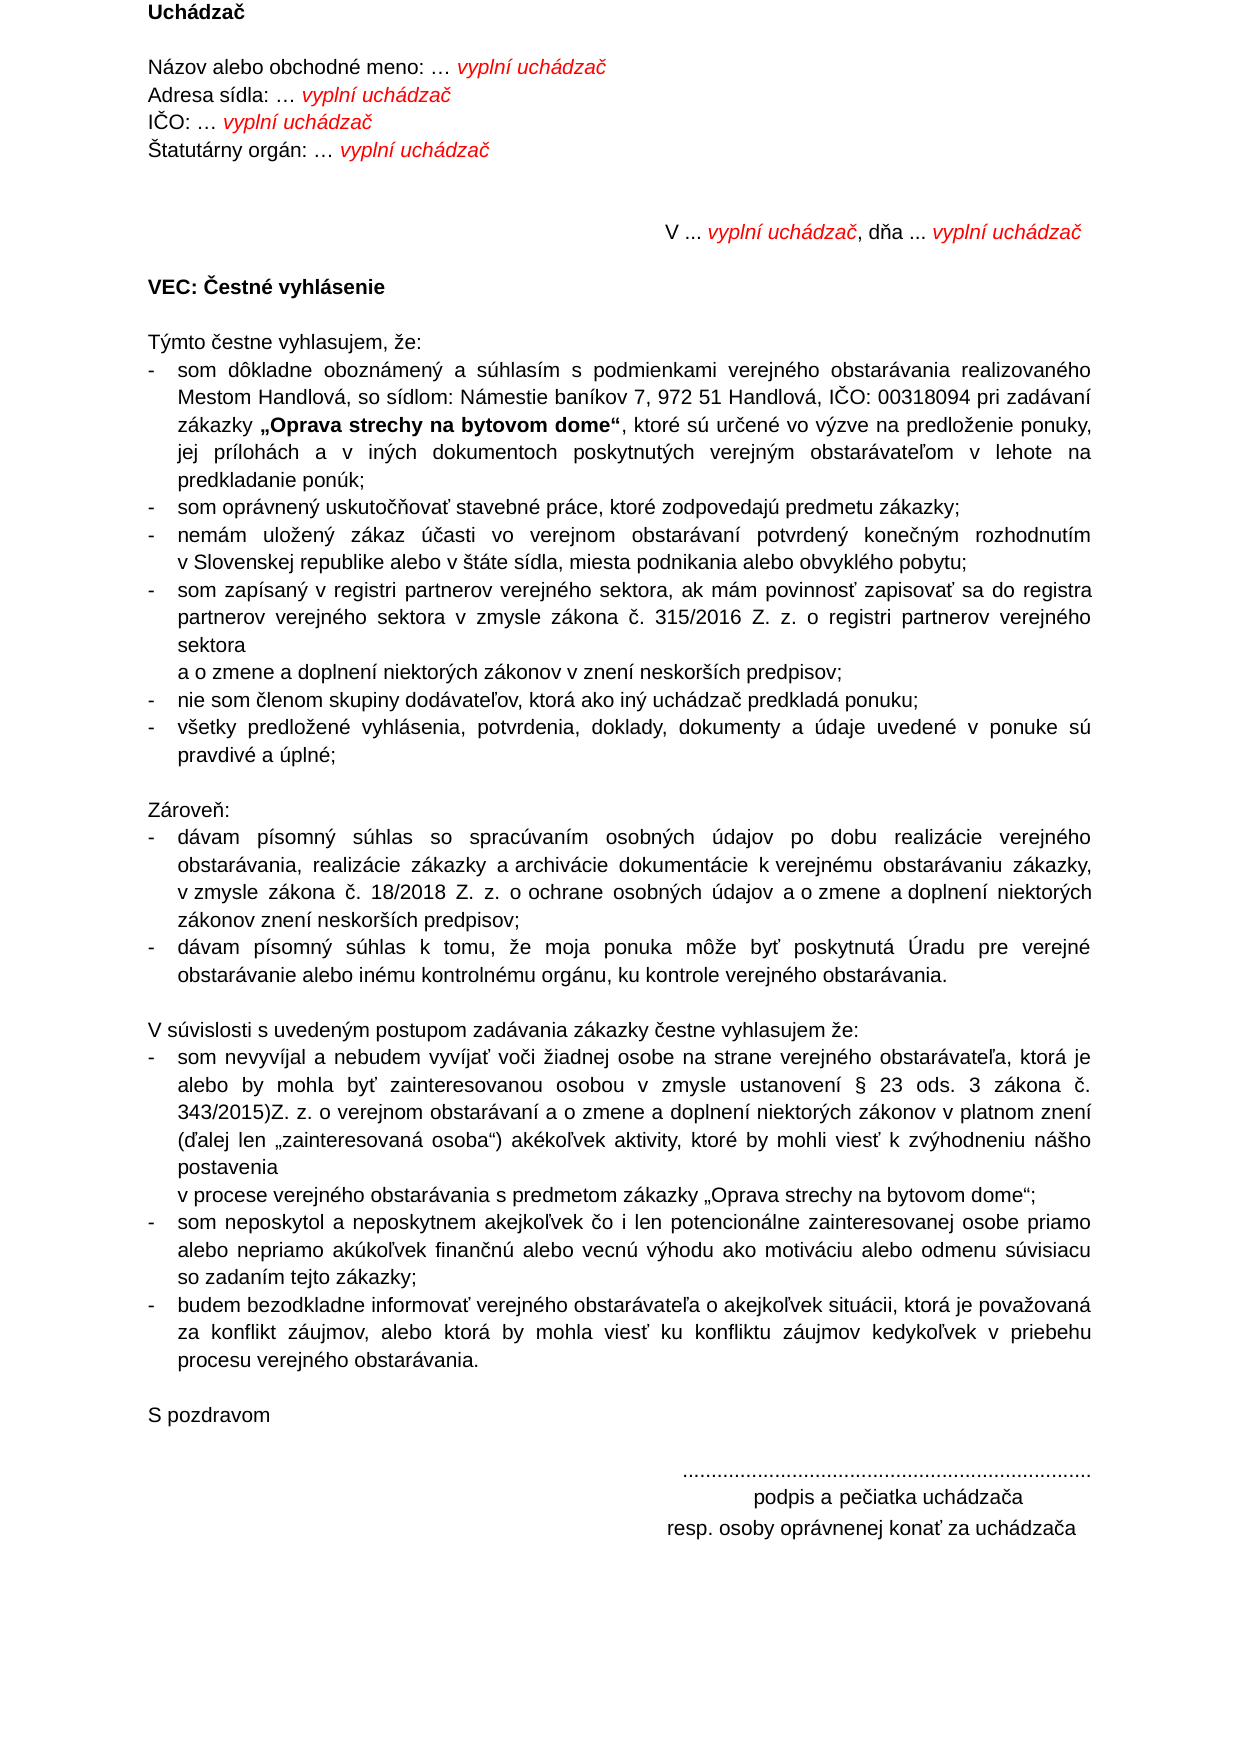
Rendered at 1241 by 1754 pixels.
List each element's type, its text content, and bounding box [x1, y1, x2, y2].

text - som zapísaný v registri partnerov verejného sektora, ak mám povinnosť zapisovať sa do registra partnerov verejného sektora v zmysle zákona č. 315/2016 Z. z. o registri partnerov verejného sektora a o zmene a doplnení niektorých zákonov v znení neskorších predpisov; [148, 577, 1093, 684]
text Adresa sídla: … vyplní uchádzač [148, 82, 1092, 106]
text podpis a pečiatka uchádzača [148, 1485, 1092, 1509]
text Týmto čestne vyhlasujem, že: [148, 330, 1092, 354]
text V ... vyplní uchádzač, dňa ... vyplní uchádzač [148, 220, 1092, 244]
text resp. osoby oprávnenej konať za uchádzača [148, 1512, 1092, 1541]
text - budem bezodkladne informovať verejného obstarávateľa o akejkoľvek situácii, ktorá je považovaná za konflikt záujmov, alebo ktorá by mohla viesť ku konfliktu záujmov kedykoľvek v priebehu procesu verejného obstarávania. [148, 1292, 1092, 1371]
text - som dôkladne oboznámený a súhlasím s podmienkami verejného obstarávania realizovaného Mestom Handlová, so sídlom: Námestie baníkov 7, 972 51 Handlová, IČO: 00318094 pri zadávaní zákazky „Oprava strechy na bytovom dome“, ktoré sú určené vo výzve na predloženie ponuky, jej prílohách a v iných dokumentoch poskytnutých verejným obstarávateľom v lehote na predkladanie ponúk; [148, 357, 1092, 491]
text - nie som členom skupiny dodávateľov, ktorá ako iný uchádzač predkladá ponuku; [148, 687, 1092, 711]
text Zároveň: [148, 797, 1092, 821]
text Štatutárny orgán: … vyplní uchádzač [148, 137, 1092, 161]
text S pozdravom [148, 1402, 1092, 1426]
text VEC: Čestné vyhlásenie [148, 275, 1092, 299]
text Názov alebo obchodné meno: … vyplní uchádzač [148, 55, 1092, 79]
text - dávam písomný súhlas so spracúvaním osobných údajov po dobu realizácie verejného obstarávania, realizácie zákazky a archivácie dokumentácie k verejnému obstarávaniu zákazky, v zmysle zákona č. 18/2018 Z. z. o ochrane osobných údajov a o zmene a doplnení niektorých zákonov znení neskorších predpisov; [148, 825, 1092, 931]
text IČO: … vyplní uchádzač [148, 110, 1092, 134]
text - som neposkytol a neposkytnem akejkoľvek čo i len potencionálne zainteresovanej osobe priamo alebo nepriamo akúkoľvek finančnú alebo vecnú výhodu ako motiváciu alebo odmenu súvisiacu so zadaním tejto zákazky; [148, 1210, 1092, 1289]
text - všetky predložené vyhlásenia, potvrdenia, doklady, dokumenty a údaje uvedené v ponuke sú pravdivé a úplné; [148, 715, 1092, 766]
text ....................................................................... [148, 1457, 1092, 1481]
text - nemám uložený zákaz účasti vo verejnom obstarávaní potvrdený konečným rozhodnutím v Slovenskej republike alebo v štáte sídla, miesta podnikania alebo obvyklého pobytu; [148, 522, 1092, 574]
text Uchádzač [148, 0, 1092, 24]
text V súvislosti s uvedeným postupom zadávania zákazky čestne vyhlasujem že: [148, 1017, 1092, 1041]
text - som nevyvíjal a nebudem vyvíjať voči žiadnej osobe na strane verejného obstarávateľa, ktorá je alebo by mohla byť zainteresovanou osobou v zmysle ustanovení § 23 ods. 3 zákona č. 343/2015)Z. z. o verejnom obstarávaní a o zmene a doplnení niektorých zákonov v platnom znení (ďalej len „zainteresovaná osoba“) akékoľvek aktivity, ktoré by mohli viesť k zvýhodneniu nášho postavenia v procese verejného obstarávania s predmetom zákazky „Oprava strechy na bytovom dome“; [148, 1045, 1092, 1206]
text - dávam písomný súhlas k tomu, že moja ponuka môže byť poskytnutá Úradu pre verejné obstarávanie alebo inému kontrolnému orgánu, ku kontrole verejného obstarávania. [148, 935, 1092, 986]
text - som oprávnený uskutočňovať stavebné práce, ktoré zodpovedajú predmetu zákazky; [148, 495, 1092, 519]
